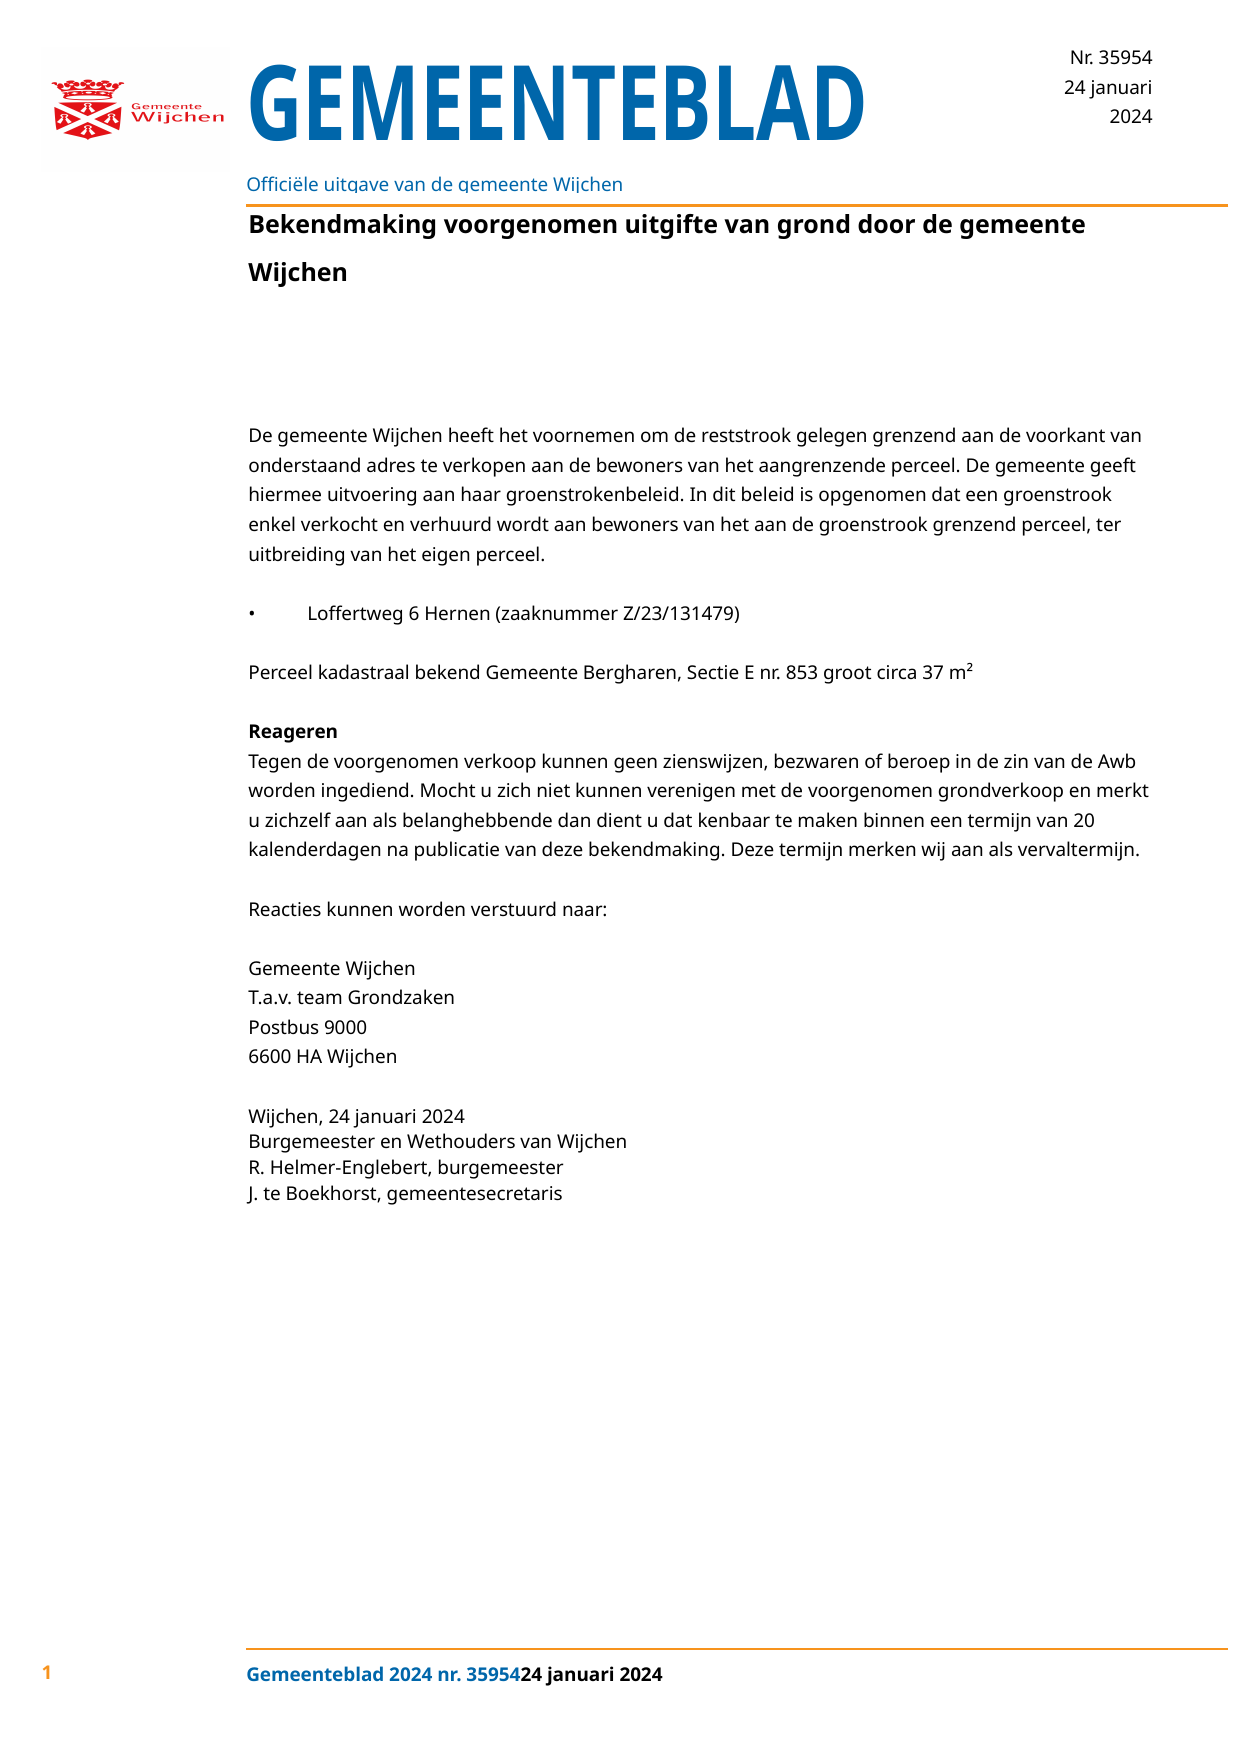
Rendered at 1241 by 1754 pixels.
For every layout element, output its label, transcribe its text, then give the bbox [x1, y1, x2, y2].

text R. Helmer-Englebert, burgemeester [248, 1154, 1152, 1180]
text De gemeente Wijchen heeft het voornemen om de reststrook gelegen grenzend aan de voorkant van onderstaand adres te verkopen aan de bewoners van het aangrenzende perceel. De gemeente geeft hiermee uitvoering aan haar groenstrokenbeleid. In dit beleid is opgenomen dat een groenstrook enkel verkocht en verhuurd wordt aan bewoners van het aan de groenstrook grenzend perceel, ter uitbreiding van het eigen perceel. [248, 422, 1152, 567]
text Gemeente Wijchen [248, 955, 1152, 981]
list Loffertweg 6 Hernen (zaaknummer Z/23/131479) [248, 600, 1152, 626]
text Burgemeester en Wethouders van Wijchen [248, 1129, 1152, 1154]
text Tegen de voorgenomen verkoop kunnen geen zienswijzen, bezwaren of beroep in de zin van de Awb worden ingediend. Mocht u zich niet kunnen verenigen met de voorgenomen grondverkoop en merkt u zichzelf aan als belanghebbende dan dient u dat kenbaar te maken binnen een termijn van 20 kalenderdagen na publicatie van deze bekendmaking. Deze termijn merken wij aan als vervaltermijn. [248, 748, 1152, 862]
text Perceel kadastraal bekend Gemeente Bergharen, Sectie E nr. 853 groot circa 37 m² [248, 659, 1152, 685]
text J. te Boekhorst, gemeentesecretaris [248, 1180, 1152, 1206]
text 6600 HA Wijchen [248, 1044, 1152, 1069]
text Reageren [248, 718, 1152, 744]
picture [41, 47, 231, 172]
text T.a.v. team Grondzaken [248, 984, 1152, 1010]
text Postbus 9000 [248, 1014, 1152, 1040]
text Reacties kunnen worden verstuurd naar: [248, 896, 1152, 922]
text Wijchen, 24 januari 2024 [248, 1103, 1152, 1129]
text Bekendmaking voorgenomen uitgifte van grond door de gemeente Wijchen [248, 207, 1152, 288]
